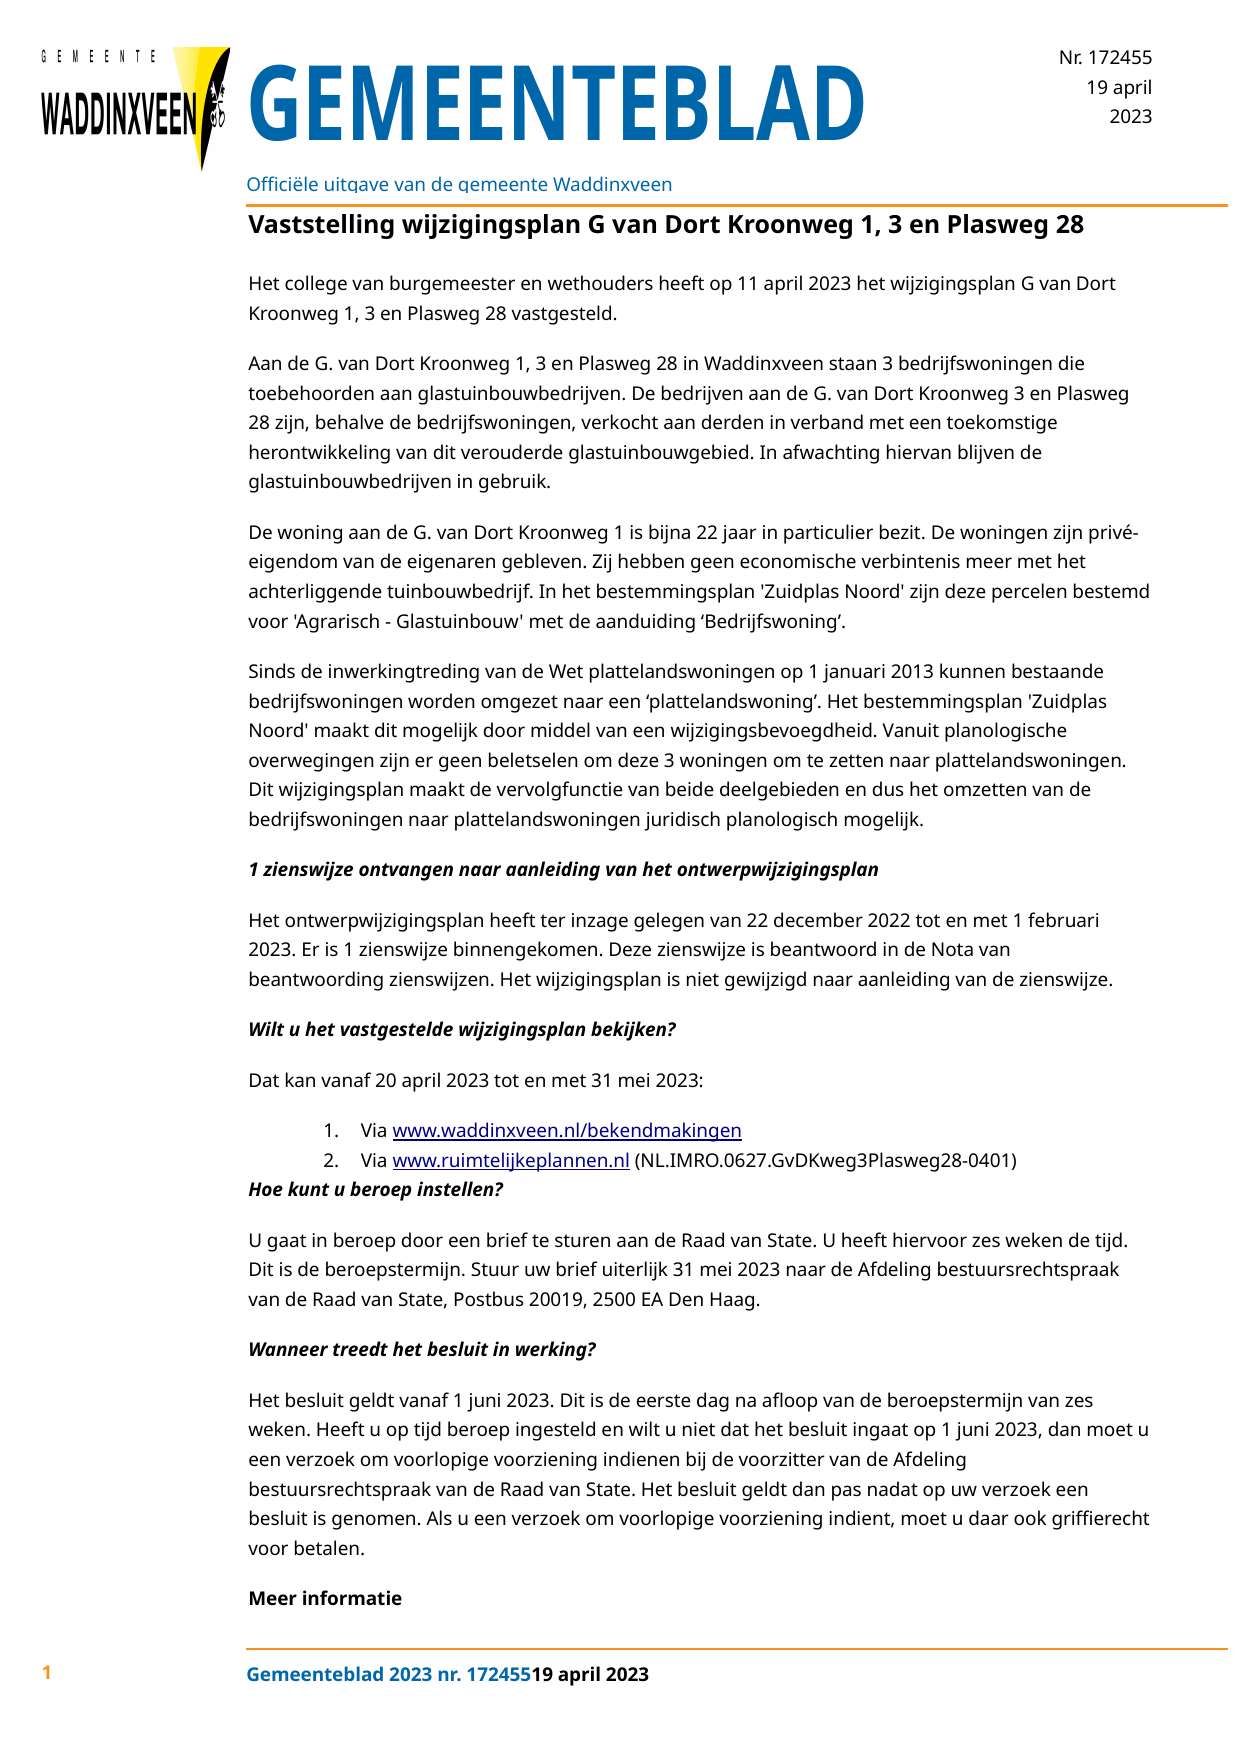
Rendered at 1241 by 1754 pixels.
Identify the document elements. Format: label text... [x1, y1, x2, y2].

text U gaat in beroep door een brief te sturen aan de Raad van State. U heeft hiervoor zes weken de tijd. Dit is de beroepstermijn. Stuur uw brief uiterlijk 31 mei 2023 naar de Afdeling bestuursrechtspraak van de Raad van State, Postbus 20019, 2500 EA Den Haag. [248, 1227, 1152, 1312]
text Sinds de inwerkingtreding van de Wet plattelandswoningen op 1 januari 2013 kunnen bestaande bedrijfswoningen worden omgezet naar een ‘plattelandswoning’. Het bestemmingsplan 'Zuidplas Noord' maakt dit mogelijk door middel van een wijzigingsbevoegdheid. Vanuit planologische overwegingen zijn er geen beletselen om deze 3 woningen om te zetten naar plattelandswoningen. Dit wijzigingsplan maakt de vervolgfunctie van beide deelgebieden en dus het omzetten van de bedrijfswoningen naar plattelandswoningen juridisch planologisch mogelijk. [248, 658, 1152, 832]
text Wilt u het vastgestelde wijzigingsplan bekijken? [248, 1017, 1152, 1042]
text De woning aan de G. van Dort Kroonweg 1 is bijna 22 jaar in particulier bezit. De woningen zijn privé-eigendom van de eigenaren gebleven. Zij hebben geen economische verbintenis meer met het achterliggende tuinbouwbedrijf. In het bestemmingsplan 'Zuidplas Noord' zijn deze percelen bestemd voor 'Agrarisch - Glastuinbouw' met de aanduiding ‘Bedrijfswoning’. [248, 519, 1152, 633]
list Via www.ruimtelijkeplannen.nl (NL.IMRO.0627.GvDKweg3Plasweg28-0401) [323, 1147, 1152, 1173]
text Het ontwerpwijzigingsplan heeft ter inzage gelegen van 22 december 2022 tot en met 1 februari 2023. Er is 1 zienswijze binnengekomen. Deze zienswijze is beantwoord in de Nota van beantwoording zienswijzen. Het wijzigingsplan is niet gewijzigd naar aanleiding van de zienswijze. [248, 907, 1152, 992]
text Vaststelling wijzigingsplan G van Dort Kroonweg 1, 3 en Plasweg 28 [248, 207, 1152, 241]
text Wanneer treedt het besluit in werking? [248, 1337, 1152, 1362]
text Aan de G. van Dort Kroonweg 1, 3 en Plasweg 28 in Waddinxveen staan 3 bedrijfswoningen die toebehoorden aan glastuinbouwbedrijven. De bedrijven aan de G. van Dort Kroonweg 3 en Plasweg 28 zijn, behalve de bedrijfswoningen, verkocht aan derden in verband met een toekomstige herontwikkeling van dit verouderde glastuinbouwgebied. In afwachting hiervan blijven de glastuinbouwbedrijven in gebruik. [248, 350, 1152, 494]
list Via www.waddinxveen.nl/bekendmakingen [323, 1117, 1152, 1143]
picture [41, 47, 231, 172]
text Het college van burgemeester en wethouders heeft op 11 april 2023 het wijzigingsplan G van Dort Kroonweg 1, 3 en Plasweg 28 vastgesteld. [248, 270, 1152, 326]
text Dat kan vanaf 20 april 2023 tot en met 31 mei 2023: [248, 1067, 1152, 1093]
text Meer informatie [248, 1585, 1152, 1611]
text Hoe kunt u beroep instellen? [248, 1177, 1152, 1202]
text Het besluit geldt vanaf 1 juni 2023. Dit is de eerste dag na afloop van de beroepstermijn van zes weken. Heeft u op tijd beroep ingesteld en wilt u niet dat het besluit ingaat op 1 juni 2023, dan moet u een verzoek om voorlopige voorziening indienen bij de voorzitter van de Afdeling bestuursrechtspraak van de Raad van State. Het besluit geldt dan pas nadat op uw verzoek een besluit is genomen. Als u een verzoek om voorlopige voorziening indient, moet u daar ook griffierecht voor betalen. [248, 1387, 1152, 1561]
text 1 zienswijze ontvangen naar aanleiding van het ontwerpwijzigingsplan [248, 857, 1152, 882]
